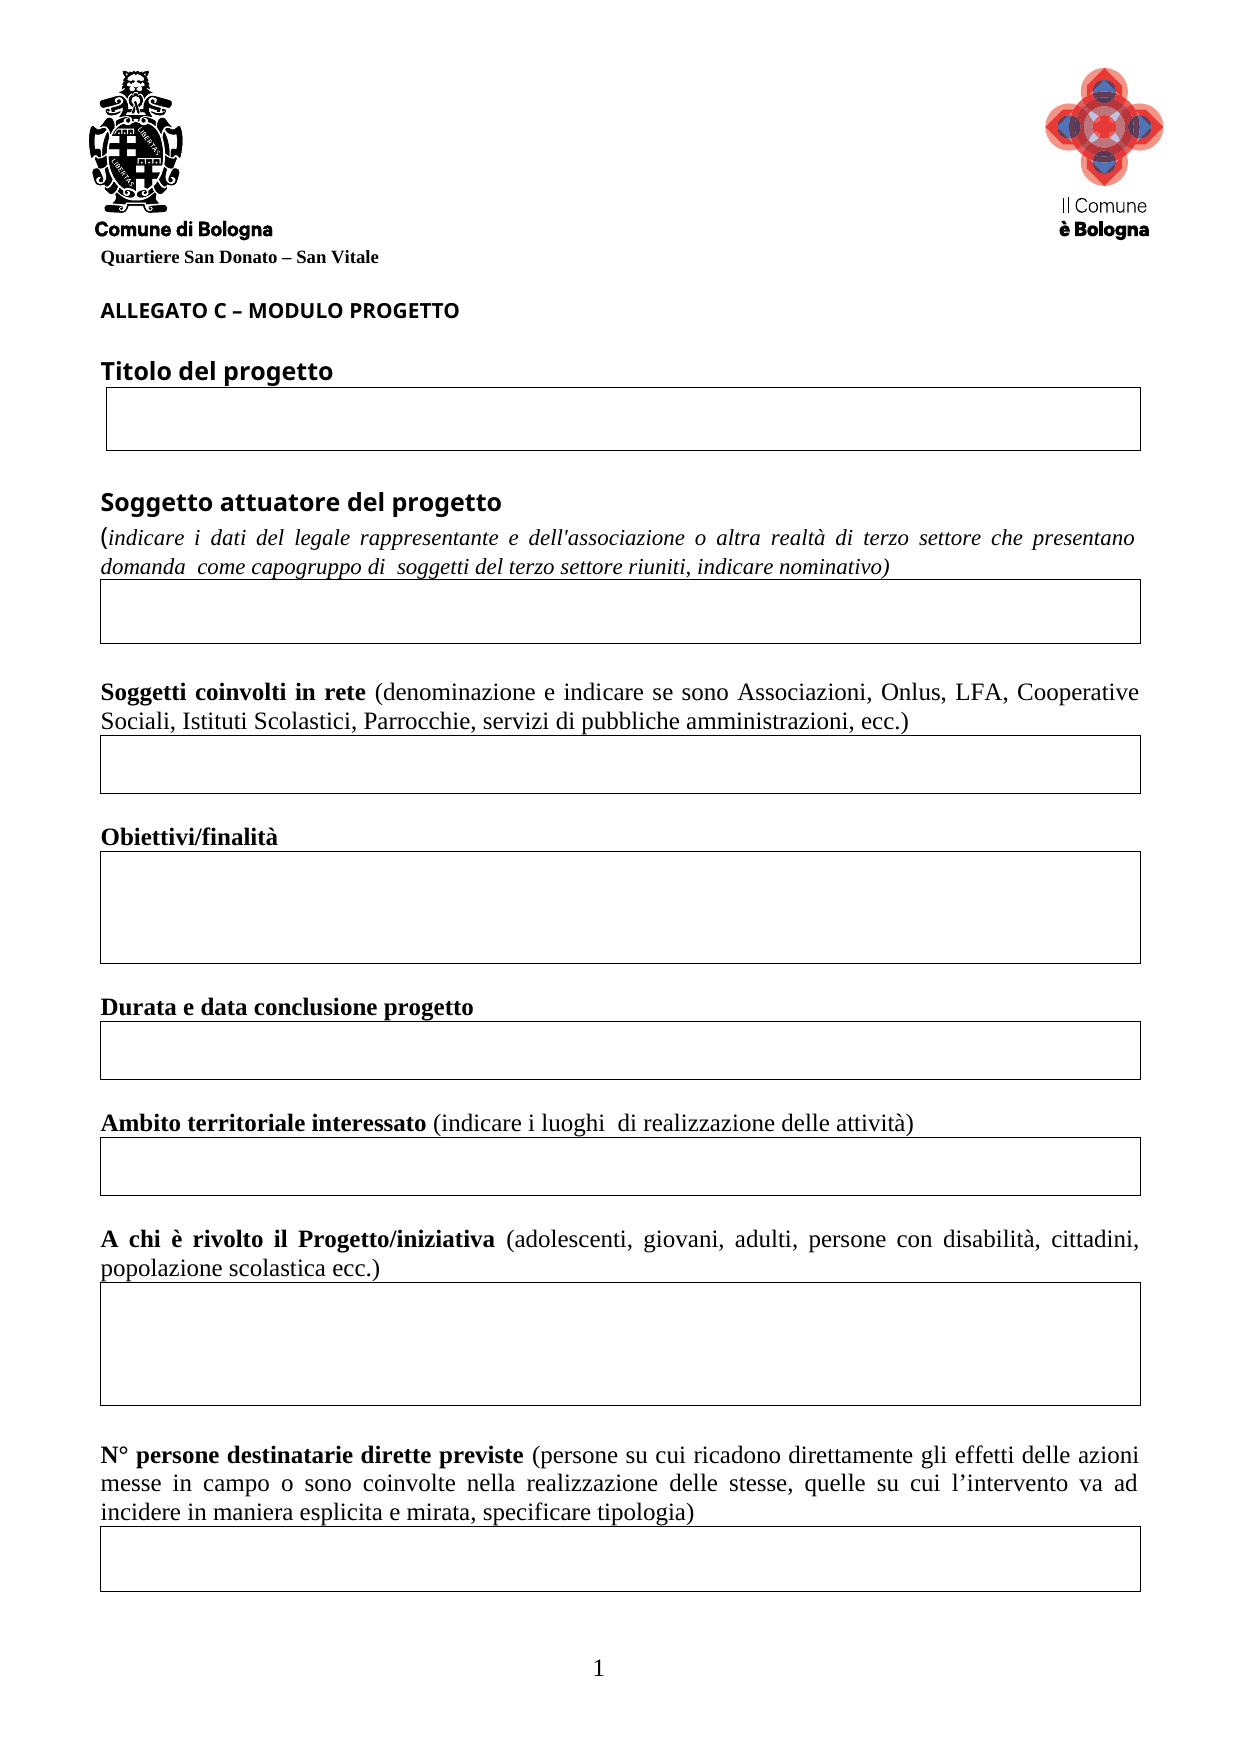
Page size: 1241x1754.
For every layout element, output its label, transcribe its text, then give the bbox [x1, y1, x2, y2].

table_header [101, 1138, 1140, 1195]
table_header [101, 1527, 1140, 1591]
text Ambito territoriale interessato (indicare i luoghi di realizzazione delle attività) [100, 1108, 1140, 1137]
text Durata e data conclusione progetto [100, 992, 1140, 1021]
text ALLEGATO C – MODULO PROGETTO [100, 296, 1140, 325]
table_header [101, 1283, 1140, 1405]
text A chi è rivolto il Progetto/iniziativa (adolescenti, giovani, adulti, persone con disabilità, cittadini, popolazione scolastica ecc.) [100, 1224, 1140, 1282]
text Titolo del progetto [100, 353, 1140, 387]
text Soggetto attuatore del progetto [100, 485, 1140, 519]
text Soggetti coinvolti in rete (denominazione e indicare se sono Associazioni, Onlus, LFA, Cooperative Sociali, Istituti Scolastici, Parrocchie, servizi di pubbliche amministrazioni, ecc.) [100, 677, 1140, 734]
table_header [101, 736, 1140, 792]
table_header [107, 388, 1140, 450]
text Obiettivi/finalità [100, 822, 1140, 851]
text (indicare i dati del legale rappresentante e dell'associazione o altra realtà di terzo settore che presentano domanda come capogruppo di soggetti del terzo settore riuniti, indicare nominativo) [100, 519, 1140, 579]
table_header [101, 1022, 1140, 1079]
text Quartiere San Donato – San Vitale [100, 246, 1140, 268]
text N° persone destinatarie dirette previste (persone su cui ricadono direttamente gli effetti delle azioni messe in campo o sono coinvolte nella realizzazione delle stesse, quelle su cui l’intervento va ad incidere in maniera esplicita e mirata, specificare tipologia) [100, 1440, 1140, 1526]
table_header [101, 580, 1140, 642]
table_header [101, 852, 1140, 963]
